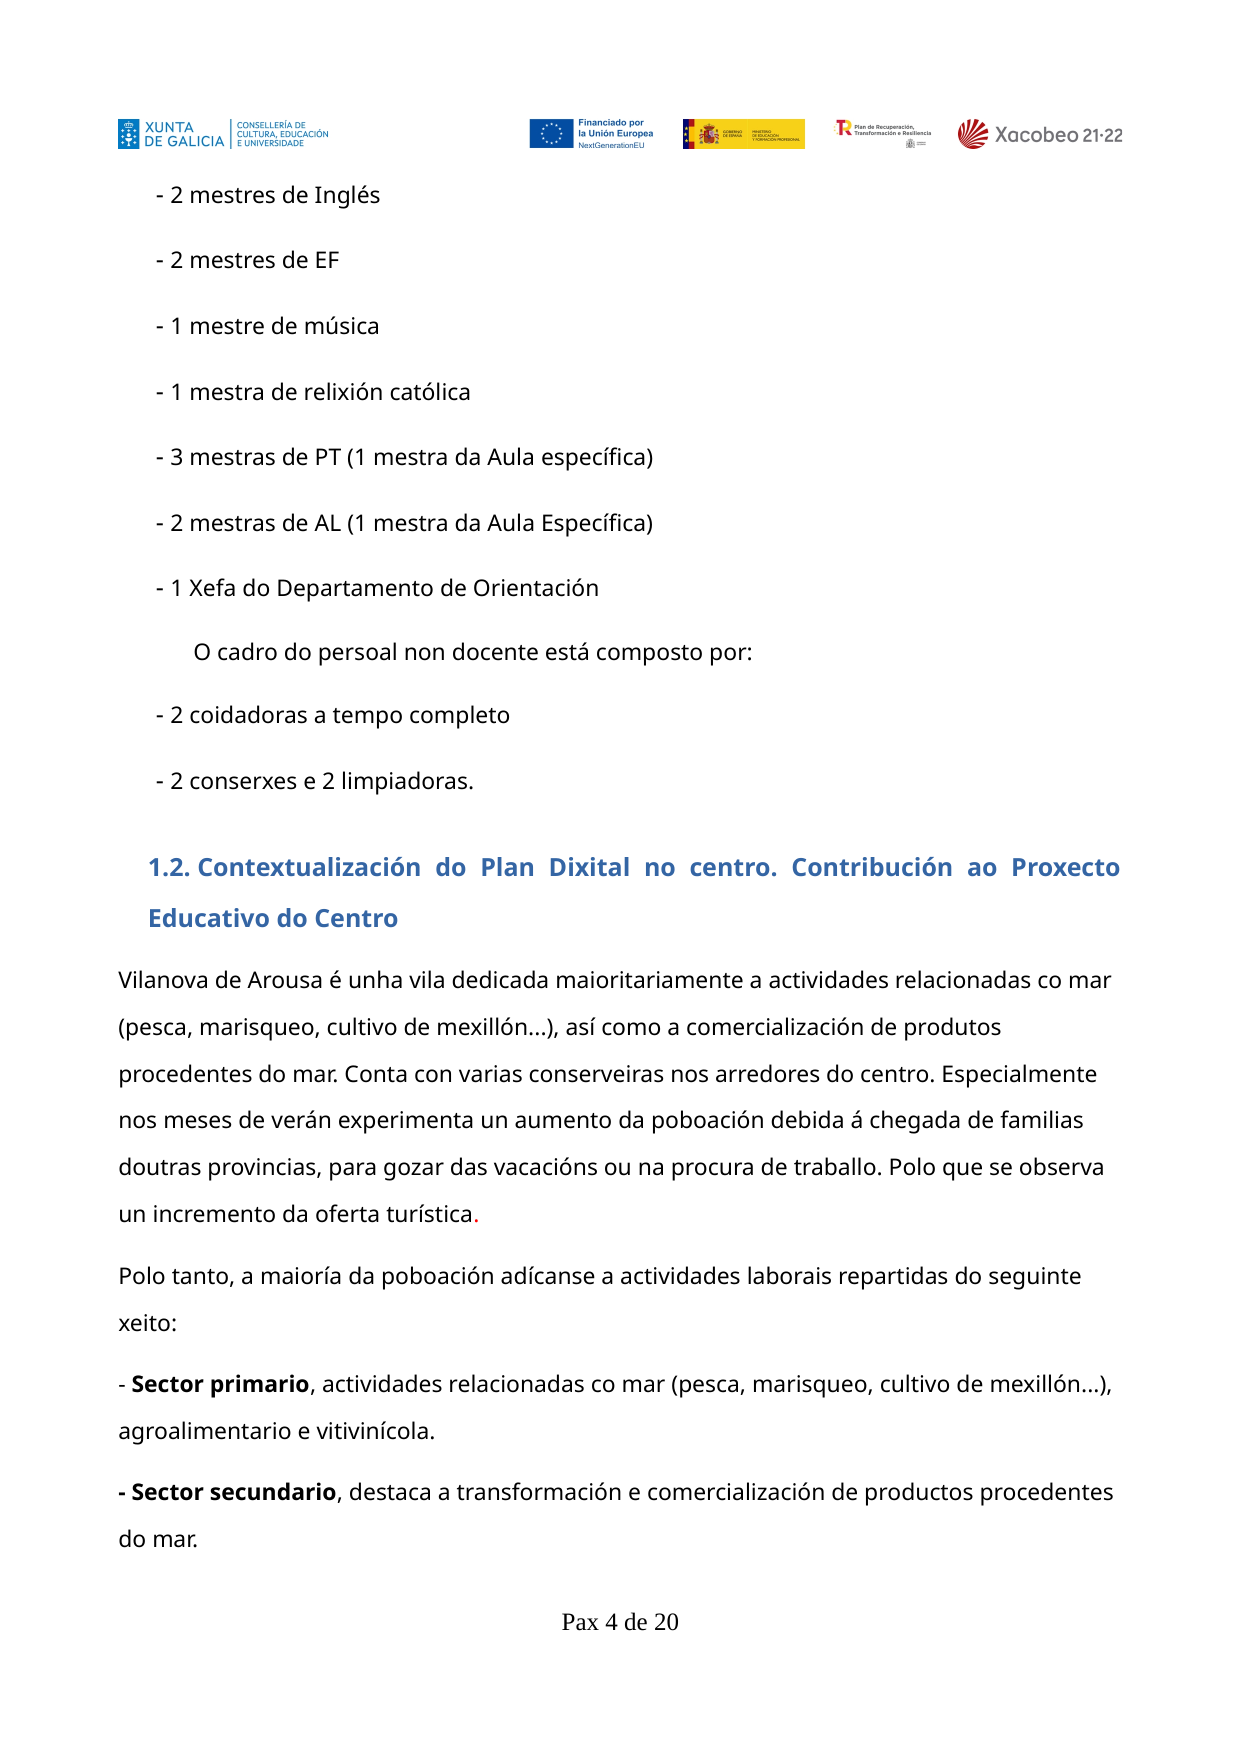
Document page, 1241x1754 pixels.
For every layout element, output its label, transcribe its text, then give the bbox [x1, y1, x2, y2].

text - 2 mestres de Inglés [156, 176, 1122, 210]
text Vilanova de Arousa é unha vila dedicada maioritariamente a actividades relacionadas co mar (pesca, marisqueo, cultivo de mexillón...), así como a comercialización de produtos procedentes do mar. Conta con varias conserveiras nos arredores do centro. Especialmente nos meses de verán experimenta un aumento da poboación debida á chegada de familias doutras provincias, para gozar das vacacións ou na procura de traballo. Polo que se observa un incremento da oferta turística. [118, 964, 1122, 1229]
subtitle Contextualización do Plan Dixital no centro. Contribución ao Proxecto Educativo do Centro [148, 849, 1122, 934]
text - 2 conserxes e 2 limpiadoras. [156, 763, 1122, 797]
text Polo tanto, a maioría da poboación adícanse a actividades laborais repartidas do seguinte xeito: [118, 1260, 1122, 1338]
text O cadro do persoal non docente está composto por: [193, 636, 1122, 667]
text - 2 coidadoras a tempo completo [156, 697, 1122, 731]
text - 1 mestre de música [156, 308, 1122, 342]
text - Sector primario, actividades relacionadas co mar (pesca, marisqueo, cultivo de mexillón...), agroalimentario e vitivinícola. [118, 1368, 1122, 1446]
text - 2 mestras de AL (1 mestra da Aula Específica) [156, 504, 1122, 538]
text - 1 mestra de relixión católica [156, 373, 1122, 407]
text - 1 Xefa do Departamento de Orientación [156, 570, 1122, 604]
text - 2 mestres de EF [156, 242, 1122, 276]
text - 3 mestras de PT (1 mestra da Aula específica) [156, 439, 1122, 473]
text - Sector secundario, destaca a transformación e comercialización de productos procedentes do mar. [118, 1476, 1122, 1554]
